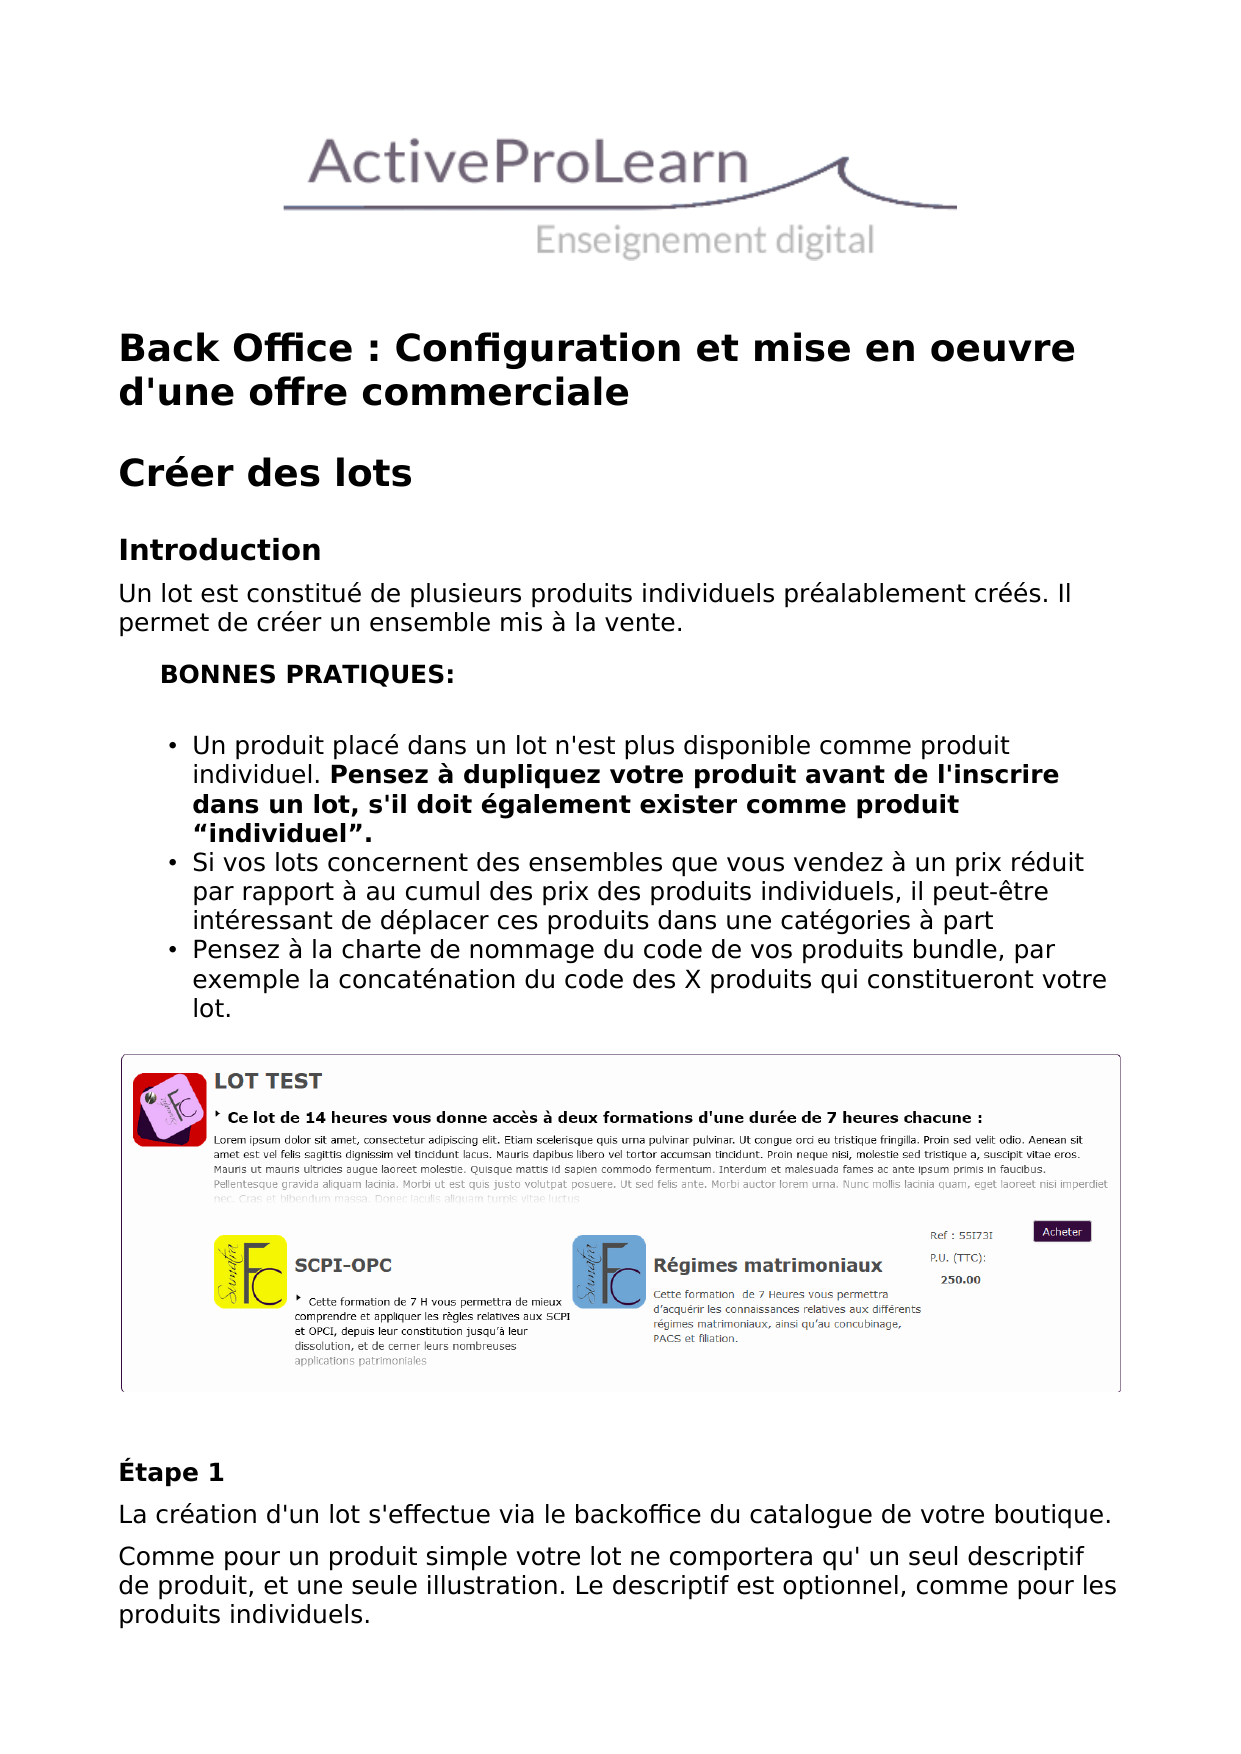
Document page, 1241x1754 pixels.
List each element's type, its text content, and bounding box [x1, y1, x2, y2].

list Si vos lots concernent des ensembles que vous vendez à un prix réduit par rapport à au cumul des prix des produits individuels, il peut-être intéressant de déplacer ces produits dans une catégories à part [177, 848, 1122, 936]
text Comme pour un produit simple votre lot ne comportera qu' un seul descriptif de produit, et une seule illustration. Le descriptif est optionnel, comme pour les produits individuels. [118, 1542, 1122, 1629]
text BONNES PRATIQUES: [118, 650, 1122, 689]
picture [118, 1052, 1123, 1392]
picture [283, 118, 957, 261]
text La création d'un lot s'effectue via le backoffice du catalogue de votre boutique. [118, 1500, 1122, 1529]
list Un produit placé dans un lot n'est plus disponible comme produit individuel. Pensez à dupliquez votre produit avant de l'inscrire dans un lot, s'il doit également exister comme produit “individuel”. [177, 732, 1122, 848]
subtitle Introduction [118, 533, 1122, 567]
subtitle Étape 1 [118, 1458, 1122, 1487]
subtitle Créer des lots [118, 452, 1122, 495]
text Un lot est constitué de plusieurs produits individuels préalablement créés. Il permet de créer un ensemble mis à la vente. [118, 579, 1122, 638]
subtitle Back Office : Configuration et mise en oeuvre d'une offre commerciale [118, 327, 1122, 414]
list Pensez à la charte de nommage du code de vos produits bundle, par exemple la concaténation du code des X produits qui constitueront votre lot. [177, 936, 1122, 1023]
